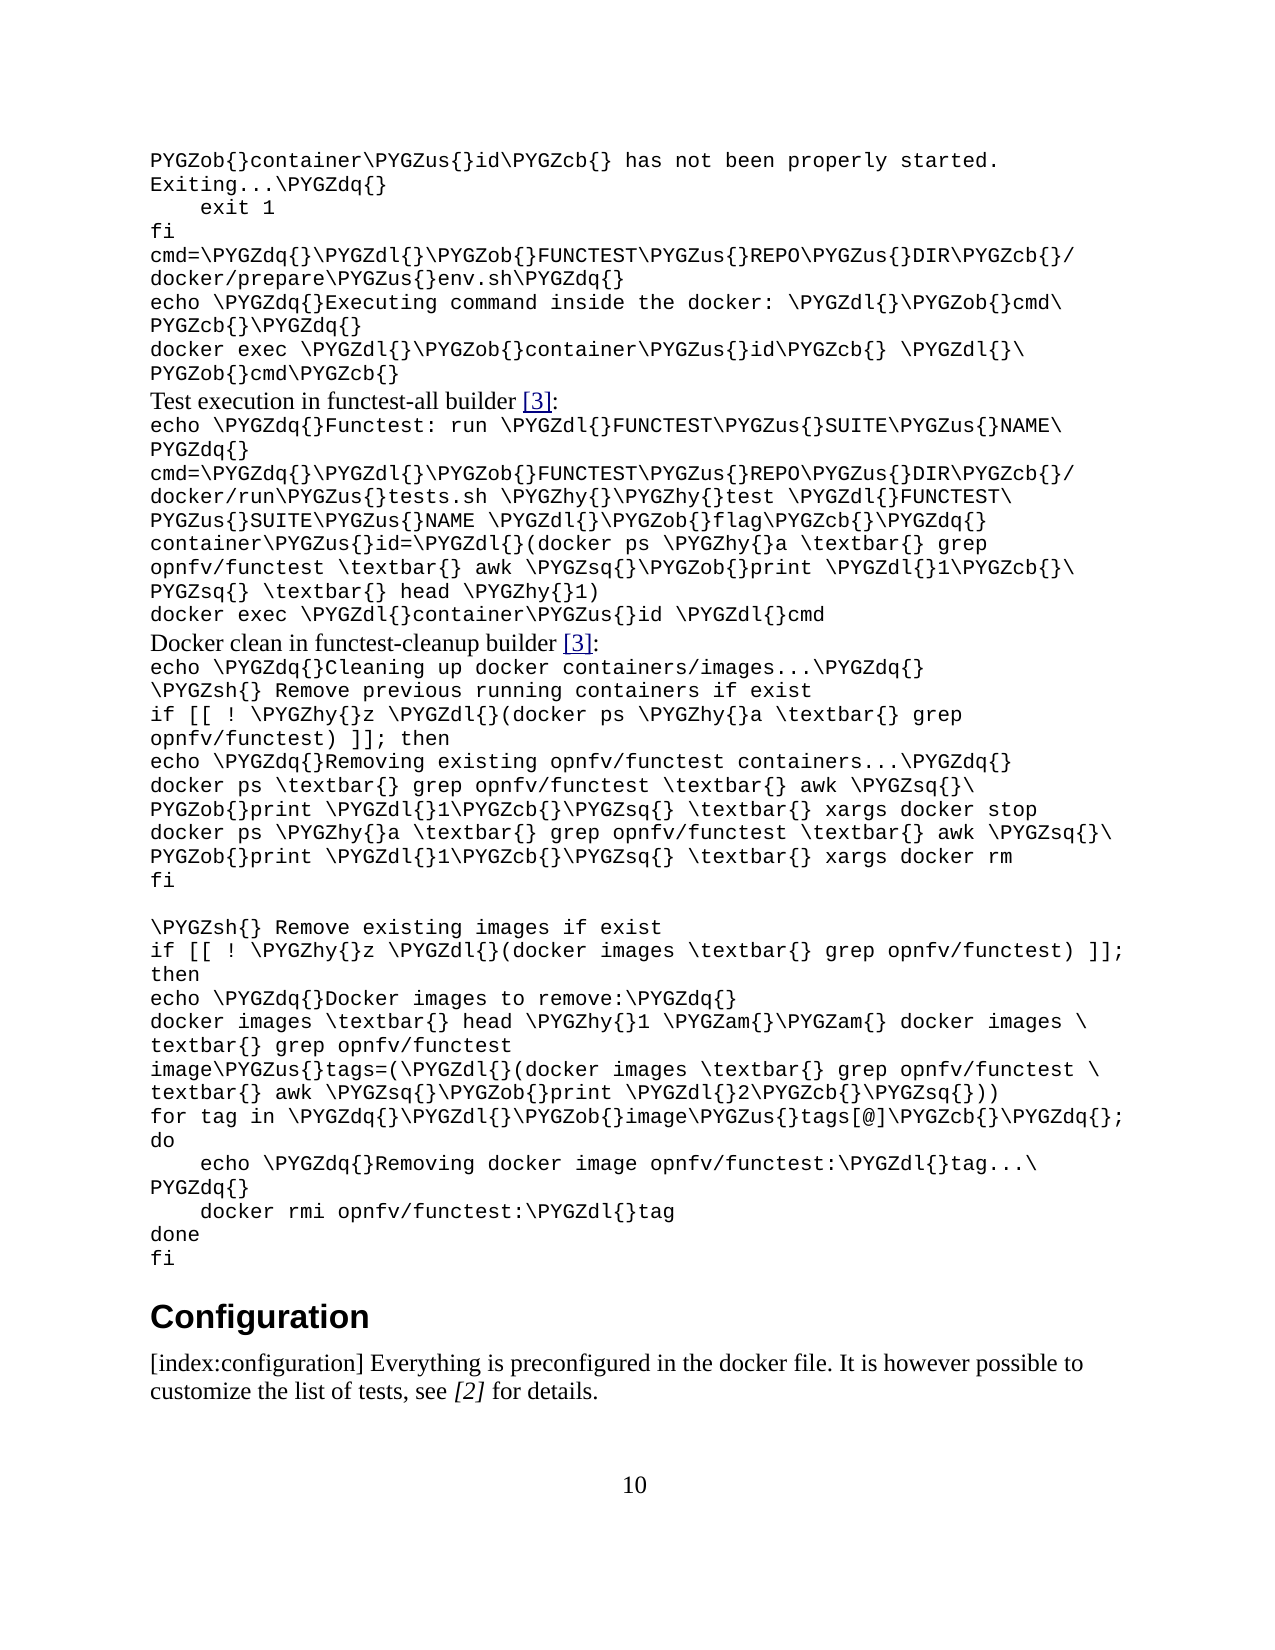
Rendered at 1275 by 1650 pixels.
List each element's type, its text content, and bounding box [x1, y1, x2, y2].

text fi [150, 869, 1125, 893]
text if [[ ! \PYGZhy{}z \PYGZdl{}(docker images \textbar{} grep opnfv/functest) ]]; then [150, 941, 1125, 988]
text cmd=\PYGZdq{}\PYGZdl{}\PYGZob{}FUNCTEST\PYGZus{}REPO\PYGZus{}DIR\PYGZcb{}/docker/run\PYGZus{}tests.sh \PYGZhy{}\PYGZhy{}test \PYGZdl{}FUNCTEST\PYGZus{}SUITE\PYGZus{}NAME \PYGZdl{}\PYGZob{}flag\PYGZcb{}\PYGZdq{} [150, 462, 1125, 533]
text Docker clean in functest-cleanup builder [3]: [150, 628, 1125, 657]
subtitle Configuration [150, 1297, 1125, 1335]
text image\PYGZus{}tags=(\PYGZdl{}(docker images \textbar{} grep opnfv/functest \textbar{} awk \PYGZsq{}\PYGZob{}print \PYGZdl{}2\PYGZcb{}\PYGZsq{})) [150, 1059, 1125, 1106]
text echo \PYGZdq{}Functest: run \PYGZdl{}FUNCTEST\PYGZus{}SUITE\PYGZus{}NAME\PYGZdq{} [150, 415, 1125, 462]
text fi [150, 1248, 1125, 1272]
text docker ps \textbar{} grep opnfv/functest \textbar{} awk \PYGZsq{}\PYGZob{}print \PYGZdl{}1\PYGZcb{}\PYGZsq{} \textbar{} xargs docker stop [150, 775, 1125, 822]
text Test execution in functest-all builder [3]: [150, 386, 1125, 415]
text exit 1 [150, 197, 1125, 221]
text echo \PYGZdq{}Cleaning up docker containers/images...\PYGZdq{} [150, 657, 1125, 680]
text docker images \textbar{} head \PYGZhy{}1 \PYGZam{}\PYGZam{} docker images \textbar{} grep opnfv/functest [150, 1011, 1125, 1059]
text \PYGZsh{} Remove existing images if exist [150, 917, 1125, 941]
text docker exec \PYGZdl{}container\PYGZus{}id \PYGZdl{}cmd [150, 604, 1125, 628]
text echo \PYGZdq{}Docker images to remove:\PYGZdq{} [150, 988, 1125, 1011]
text docker exec \PYGZdl{}\PYGZob{}container\PYGZus{}id\PYGZcb{} \PYGZdl{}\PYGZob{}cmd\PYGZcb{} [150, 339, 1125, 386]
text PYGZob{}container\PYGZus{}id\PYGZcb{} has not been properly started. Exiting...\PYGZdq{} [150, 150, 1125, 197]
text docker rmi opnfv/functest:\PYGZdl{}tag [150, 1201, 1125, 1224]
text [index:configuration] Everything is preconfigured in the docker file. It is however possible to customize the list of tests, see [2] for details. [150, 1348, 1125, 1405]
text if [[ ! \PYGZhy{}z \PYGZdl{}(docker ps \PYGZhy{}a \textbar{} grep opnfv/functest) ]]; then [150, 704, 1125, 751]
text echo \PYGZdq{}Removing existing opnfv/functest containers...\PYGZdq{} [150, 751, 1125, 775]
text container\PYGZus{}id=\PYGZdl{}(docker ps \PYGZhy{}a \textbar{} grep opnfv/functest \textbar{} awk \PYGZsq{}\PYGZob{}print \PYGZdl{}1\PYGZcb{}\PYGZsq{} \textbar{} head \PYGZhy{}1) [150, 533, 1125, 604]
text for tag in \PYGZdq{}\PYGZdl{}\PYGZob{}image\PYGZus{}tags[@]\PYGZcb{}\PYGZdq{}; do [150, 1106, 1125, 1153]
text docker ps \PYGZhy{}a \textbar{} grep opnfv/functest \textbar{} awk \PYGZsq{}\PYGZob{}print \PYGZdl{}1\PYGZcb{}\PYGZsq{} \textbar{} xargs docker rm [150, 822, 1125, 869]
text \PYGZsh{} Remove previous running containers if exist [150, 680, 1125, 704]
text echo \PYGZdq{}Removing docker image opnfv/functest:\PYGZdl{}tag...\PYGZdq{} [150, 1153, 1125, 1201]
text fi [150, 221, 1125, 244]
text echo \PYGZdq{}Executing command inside the docker: \PYGZdl{}\PYGZob{}cmd\PYGZcb{}\PYGZdq{} [150, 292, 1125, 339]
text done [150, 1224, 1125, 1248]
text cmd=\PYGZdq{}\PYGZdl{}\PYGZob{}FUNCTEST\PYGZus{}REPO\PYGZus{}DIR\PYGZcb{}/docker/prepare\PYGZus{}env.sh\PYGZdq{} [150, 244, 1125, 292]
